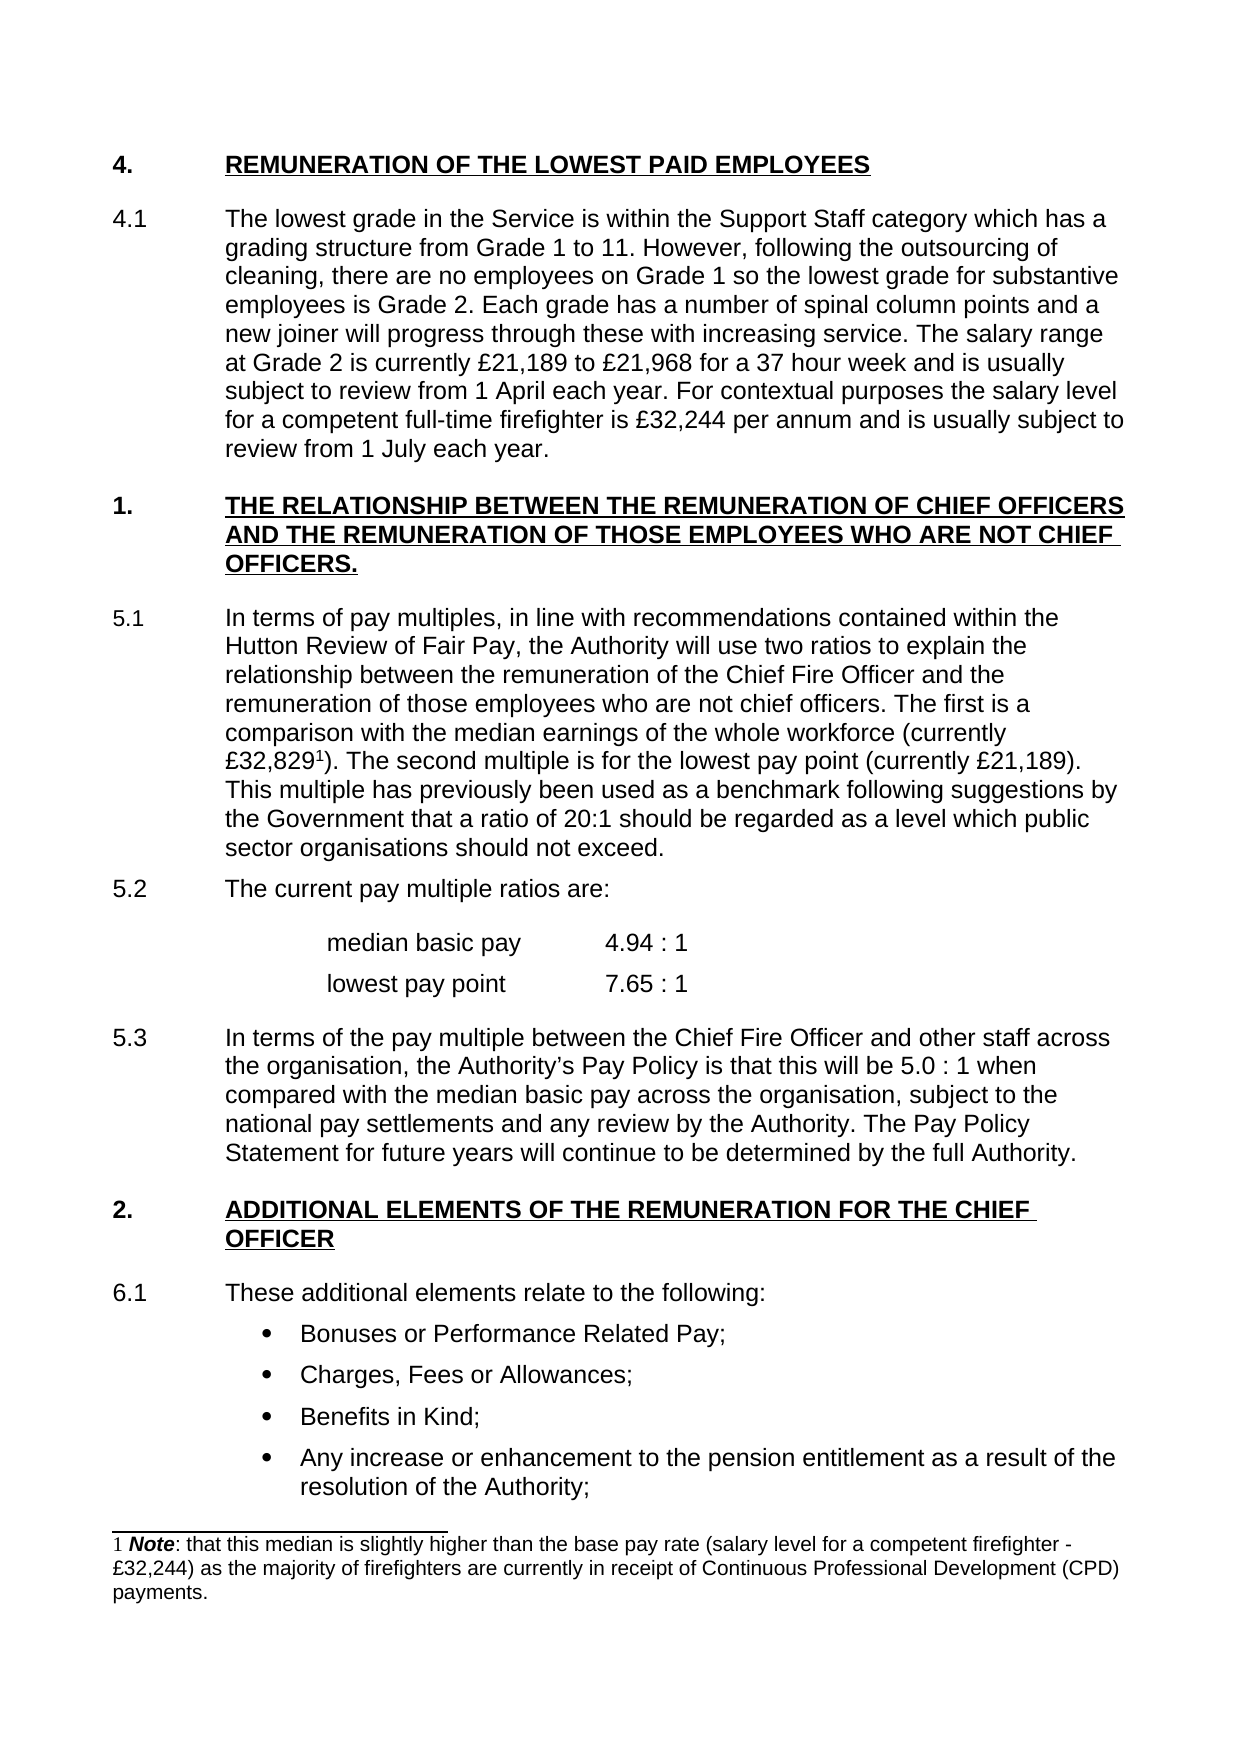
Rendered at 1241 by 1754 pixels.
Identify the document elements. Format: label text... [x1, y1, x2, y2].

list Bonuses or Performance Related Pay; [262, 1319, 1128, 1348]
list Benefits in Kind; [262, 1401, 1128, 1430]
list The lowest grade in the Service is within the Support Staff category which has a grading structure from Grade 1 to 11. However, following the outsourcing of cleaning, there are no employees on Grade 1 so the lowest grade for substantive employees is Grade 2. Each grade has a number of spinal column points and a new joiner will progress through these with increasing service. The salary range at Grade 2 is currently £21,189 to £21,968 for a 37 hour week and is usually subject to review from 1 April each year. For contextual purposes the salary level for a competent full-time firefighter is £32,244 per annum and is usually subject to review from 1 July each year. [112, 204, 1128, 462]
table_header 4.94 : 1 [538, 915, 699, 956]
list THE RELATIONSHIP BETWEEN THE REMUNERATION OF CHIEF OFFICERS AND THE REMUNERATION OF THOSE EMPLOYEES WHO ARE NOT CHIEF OFFICERS. [112, 491, 1128, 577]
table_header median basic pay [315, 915, 538, 956]
table_cell lowest pay point [315, 956, 538, 997]
table_cell 7.65 : 1 [538, 956, 699, 997]
list Note: that this median is slightly higher than the base pay rate (salary level for a competent firefighter - £32,244) as the majority of firefighters are currently in receipt of Continuous Professional Development (CPD) payments. [112, 1532, 1128, 1604]
subtitle REMUNERATION OF THE LOWEST PAID EMPLOYEES [112, 150, 1128, 179]
list Any increase or enhancement to the pension entitlement as a result of the resolution of the Authority; [262, 1443, 1128, 1500]
list The current pay multiple ratios are: [112, 874, 1128, 902]
list In terms of pay multiples, in line with recommendations contained within the Hutton Review of Fair Pay, the Authority will use two ratios to explain the relationship between the remuneration of the Chief Fire Officer and the remuneration of those employees who are not chief officers. The first is a comparison with the median earnings of the whole workforce (currently £32,829). The second multiple is for the lowest pay point (currently £21,189). This multiple has previously been used as a benchmark following suggestions by the Government that a ratio of 20:1 should be regarded as a level which public sector organisations should not exceed. [112, 602, 1128, 861]
list In terms of the pay multiple between the Chief Fire Officer and other staff across the organisation, the Authority’s Pay Policy is that this will be 5.0 : 1 when compared with the median basic pay across the organisation, subject to the national pay settlements and any review by the Authority. The Pay Policy Statement for future years will continue to be determined by the full Authority. [112, 1022, 1128, 1166]
list ADDITIONAL ELEMENTS OF THE REMUNERATION FOR THE CHIEF OFFICER [112, 1195, 1128, 1252]
list These additional elements relate to the following: [112, 1277, 1128, 1306]
list Charges, Fees or Allowances; [262, 1360, 1128, 1389]
